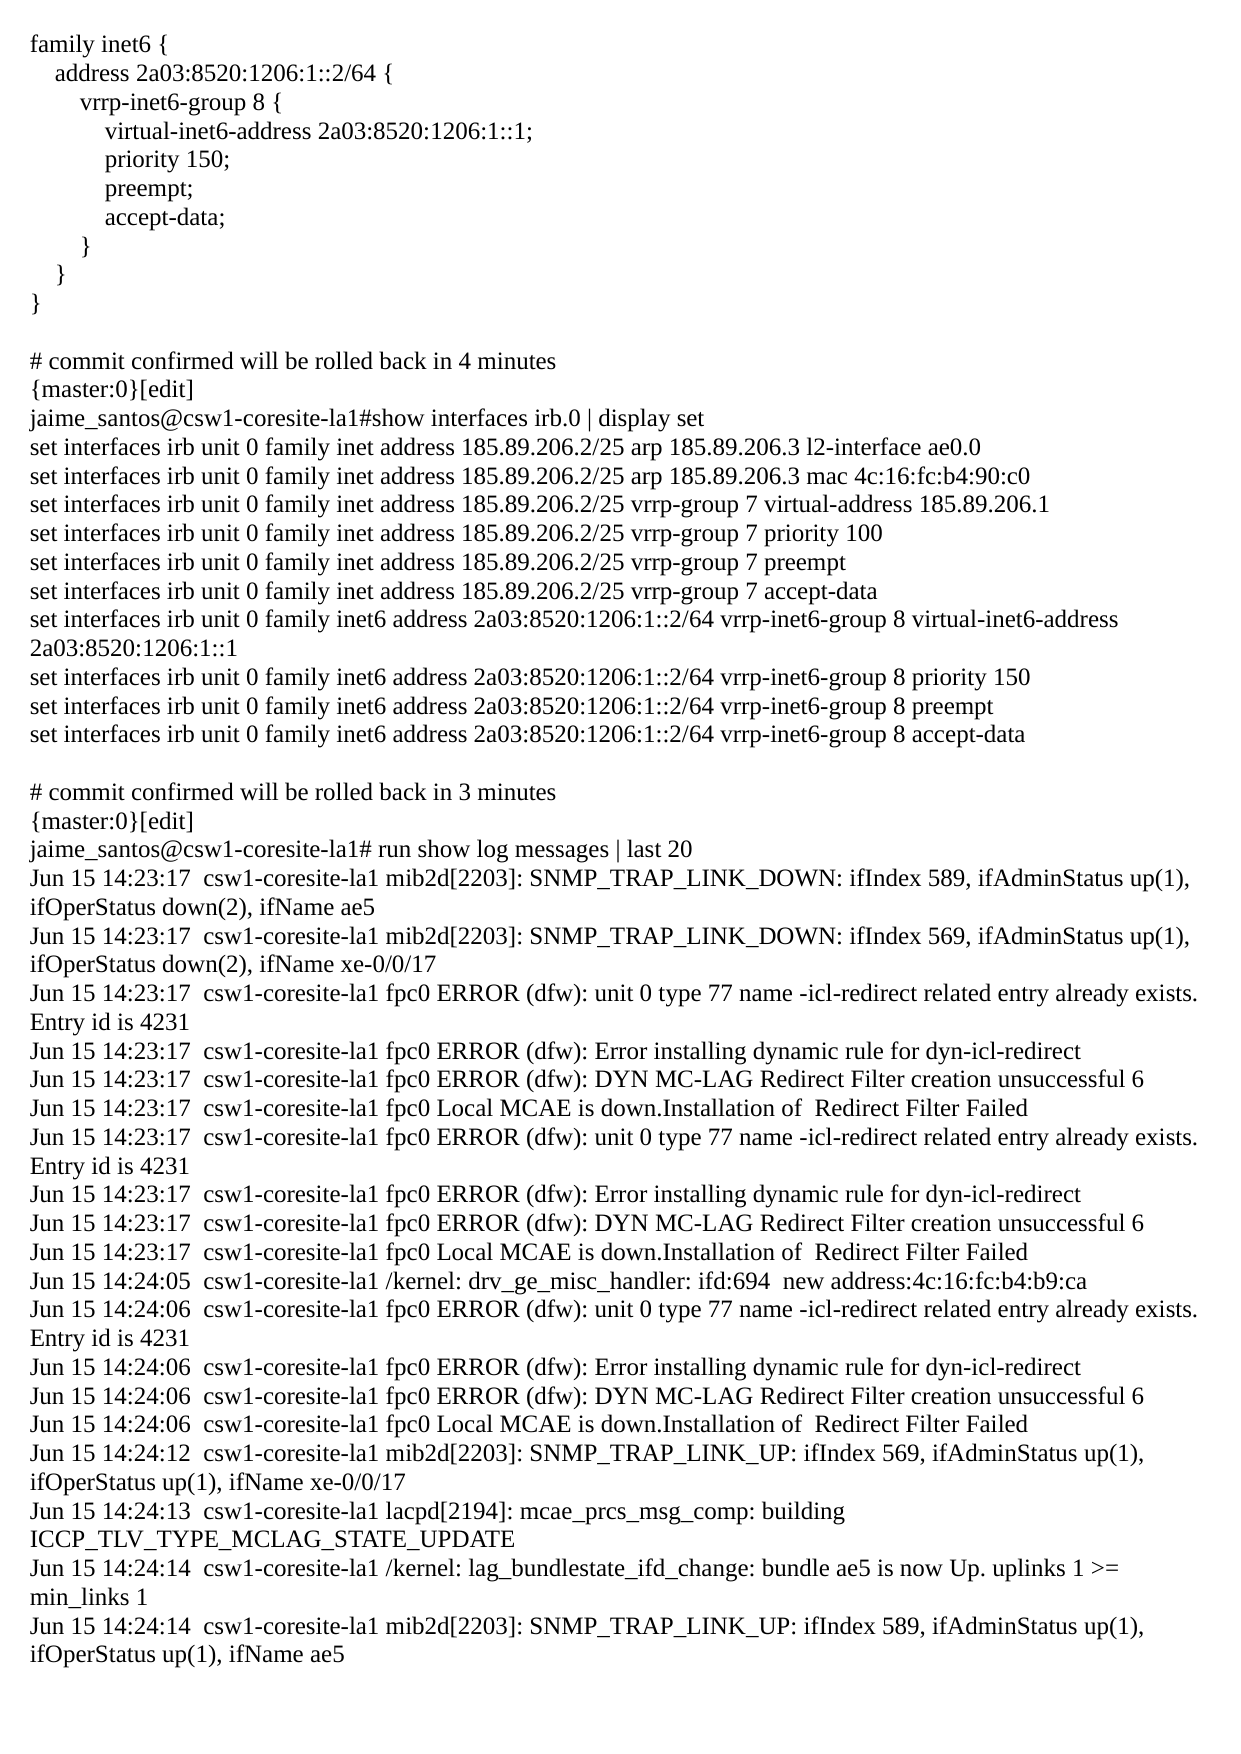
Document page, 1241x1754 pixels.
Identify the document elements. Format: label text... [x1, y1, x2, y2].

text Jun 15 14:23:17 csw1-coresite-la1 fpc0 Local MCAE is down.Installation of Redirect Filter Failed [29, 1093, 1211, 1122]
text Jun 15 14:24:06 csw1-coresite-la1 fpc0 Local MCAE is down.Installation of Redirect Filter Failed [29, 1409, 1211, 1438]
text jaime_santos@csw1-coresite-la1#show interfaces irb.0 | display set [29, 403, 1211, 432]
text Jun 15 14:24:14 csw1-coresite-la1 mib2d[2203]: SNMP_TRAP_LINK_UP: ifIndex 589, ifAdminStatus up(1), ifOperStatus up(1), ifName ae5 [29, 1611, 1211, 1668]
text set interfaces irb unit 0 family inet6 address 2a03:8520:1206:1::2/64 vrrp-inet6-group 8 preempt [29, 691, 1211, 719]
text set interfaces irb unit 0 family inet address 185.89.206.2/25 arp 185.89.206.3 mac 4c:16:fc:b4:90:c0 [29, 461, 1211, 489]
text Jun 15 14:23:17 csw1-coresite-la1 mib2d[2203]: SNMP_TRAP_LINK_DOWN: ifIndex 569, ifAdminStatus up(1), ifOperStatus down(2), ifName xe-0/0/17 [29, 921, 1211, 978]
text Jun 15 14:23:17 csw1-coresite-la1 fpc0 ERROR (dfw): unit 0 type 77 name -icl-redirect related entry already exists. Entry id is 4231 [29, 978, 1211, 1036]
text vrrp-inet6-group 8 { [29, 87, 1211, 116]
text Jun 15 14:24:06 csw1-coresite-la1 fpc0 ERROR (dfw): DYN MC-LAG Redirect Filter creation unsuccessful 6 [29, 1381, 1211, 1409]
text accept-data; [29, 202, 1211, 231]
text } [29, 288, 1211, 317]
text } [29, 231, 1211, 259]
text Jun 15 14:24:06 csw1-coresite-la1 fpc0 ERROR (dfw): Error installing dynamic rule for dyn-icl-redirect [29, 1352, 1211, 1381]
text Jun 15 14:24:05 csw1-coresite-la1 /kernel: drv_ge_misc_handler: ifd:694 new address:4c:16:fc:b4:b9:ca [29, 1266, 1211, 1294]
text Jun 15 14:23:17 csw1-coresite-la1 fpc0 ERROR (dfw): Error installing dynamic rule for dyn-icl-redirect [29, 1036, 1211, 1064]
text } [29, 259, 1211, 288]
text virtual-inet6-address 2a03:8520:1206:1::1; [29, 116, 1211, 144]
text set interfaces irb unit 0 family inet address 185.89.206.2/25 vrrp-group 7 priority 100 [29, 518, 1211, 547]
text set interfaces irb unit 0 family inet address 185.89.206.2/25 vrrp-group 7 virtual-address 185.89.206.1 [29, 489, 1211, 518]
text set interfaces irb unit 0 family inet address 185.89.206.2/25 vrrp-group 7 accept-data [29, 576, 1211, 604]
text Jun 15 14:24:13 csw1-coresite-la1 lacpd[2194]: mcae_prcs_msg_comp: building ICCP_TLV_TYPE_MCLAG_STATE_UPDATE [29, 1496, 1211, 1553]
text {master:0}[edit] [29, 806, 1211, 834]
text # commit confirmed will be rolled back in 4 minutes [29, 346, 1211, 374]
text Jun 15 14:24:06 csw1-coresite-la1 fpc0 ERROR (dfw): unit 0 type 77 name -icl-redirect related entry already exists. Entry id is 4231 [29, 1294, 1211, 1352]
text Jun 15 14:24:14 csw1-coresite-la1 /kernel: lag_bundlestate_ifd_change: bundle ae5 is now Up. uplinks 1 >= min_links 1 [29, 1553, 1211, 1611]
text set interfaces irb unit 0 family inet address 185.89.206.2/25 arp 185.89.206.3 l2-interface ae0.0 [29, 432, 1211, 461]
text Jun 15 14:23:17 csw1-coresite-la1 fpc0 ERROR (dfw): Error installing dynamic rule for dyn-icl-redirect [29, 1179, 1211, 1208]
text preempt; [29, 173, 1211, 202]
text set interfaces irb unit 0 family inet address 185.89.206.2/25 vrrp-group 7 preempt [29, 547, 1211, 576]
text priority 150; [29, 144, 1211, 173]
text Jun 15 14:23:17 csw1-coresite-la1 fpc0 ERROR (dfw): DYN MC-LAG Redirect Filter creation unsuccessful 6 [29, 1064, 1211, 1093]
text set interfaces irb unit 0 family inet6 address 2a03:8520:1206:1::2/64 vrrp-inet6-group 8 virtual-inet6-address 2a03:8520:1206:1::1 [29, 604, 1211, 662]
text # commit confirmed will be rolled back in 3 minutes [29, 777, 1211, 806]
text set interfaces irb unit 0 family inet6 address 2a03:8520:1206:1::2/64 vrrp-inet6-group 8 priority 150 [29, 662, 1211, 691]
text {master:0}[edit] [29, 374, 1211, 403]
text family inet6 { [29, 29, 1211, 58]
text jaime_santos@csw1-coresite-la1# run show log messages | last 20 [29, 834, 1211, 863]
text Jun 15 14:24:12 csw1-coresite-la1 mib2d[2203]: SNMP_TRAP_LINK_UP: ifIndex 569, ifAdminStatus up(1), ifOperStatus up(1), ifName xe-0/0/17 [29, 1438, 1211, 1496]
text Jun 15 14:23:17 csw1-coresite-la1 mib2d[2203]: SNMP_TRAP_LINK_DOWN: ifIndex 589, ifAdminStatus up(1), ifOperStatus down(2), ifName ae5 [29, 863, 1211, 921]
text Jun 15 14:23:17 csw1-coresite-la1 fpc0 ERROR (dfw): DYN MC-LAG Redirect Filter creation unsuccessful 6 [29, 1208, 1211, 1237]
text Jun 15 14:23:17 csw1-coresite-la1 fpc0 Local MCAE is down.Installation of Redirect Filter Failed [29, 1237, 1211, 1266]
text Jun 15 14:23:17 csw1-coresite-la1 fpc0 ERROR (dfw): unit 0 type 77 name -icl-redirect related entry already exists. Entry id is 4231 [29, 1122, 1211, 1179]
text address 2a03:8520:1206:1::2/64 { [29, 58, 1211, 87]
text set interfaces irb unit 0 family inet6 address 2a03:8520:1206:1::2/64 vrrp-inet6-group 8 accept-data [29, 719, 1211, 748]
